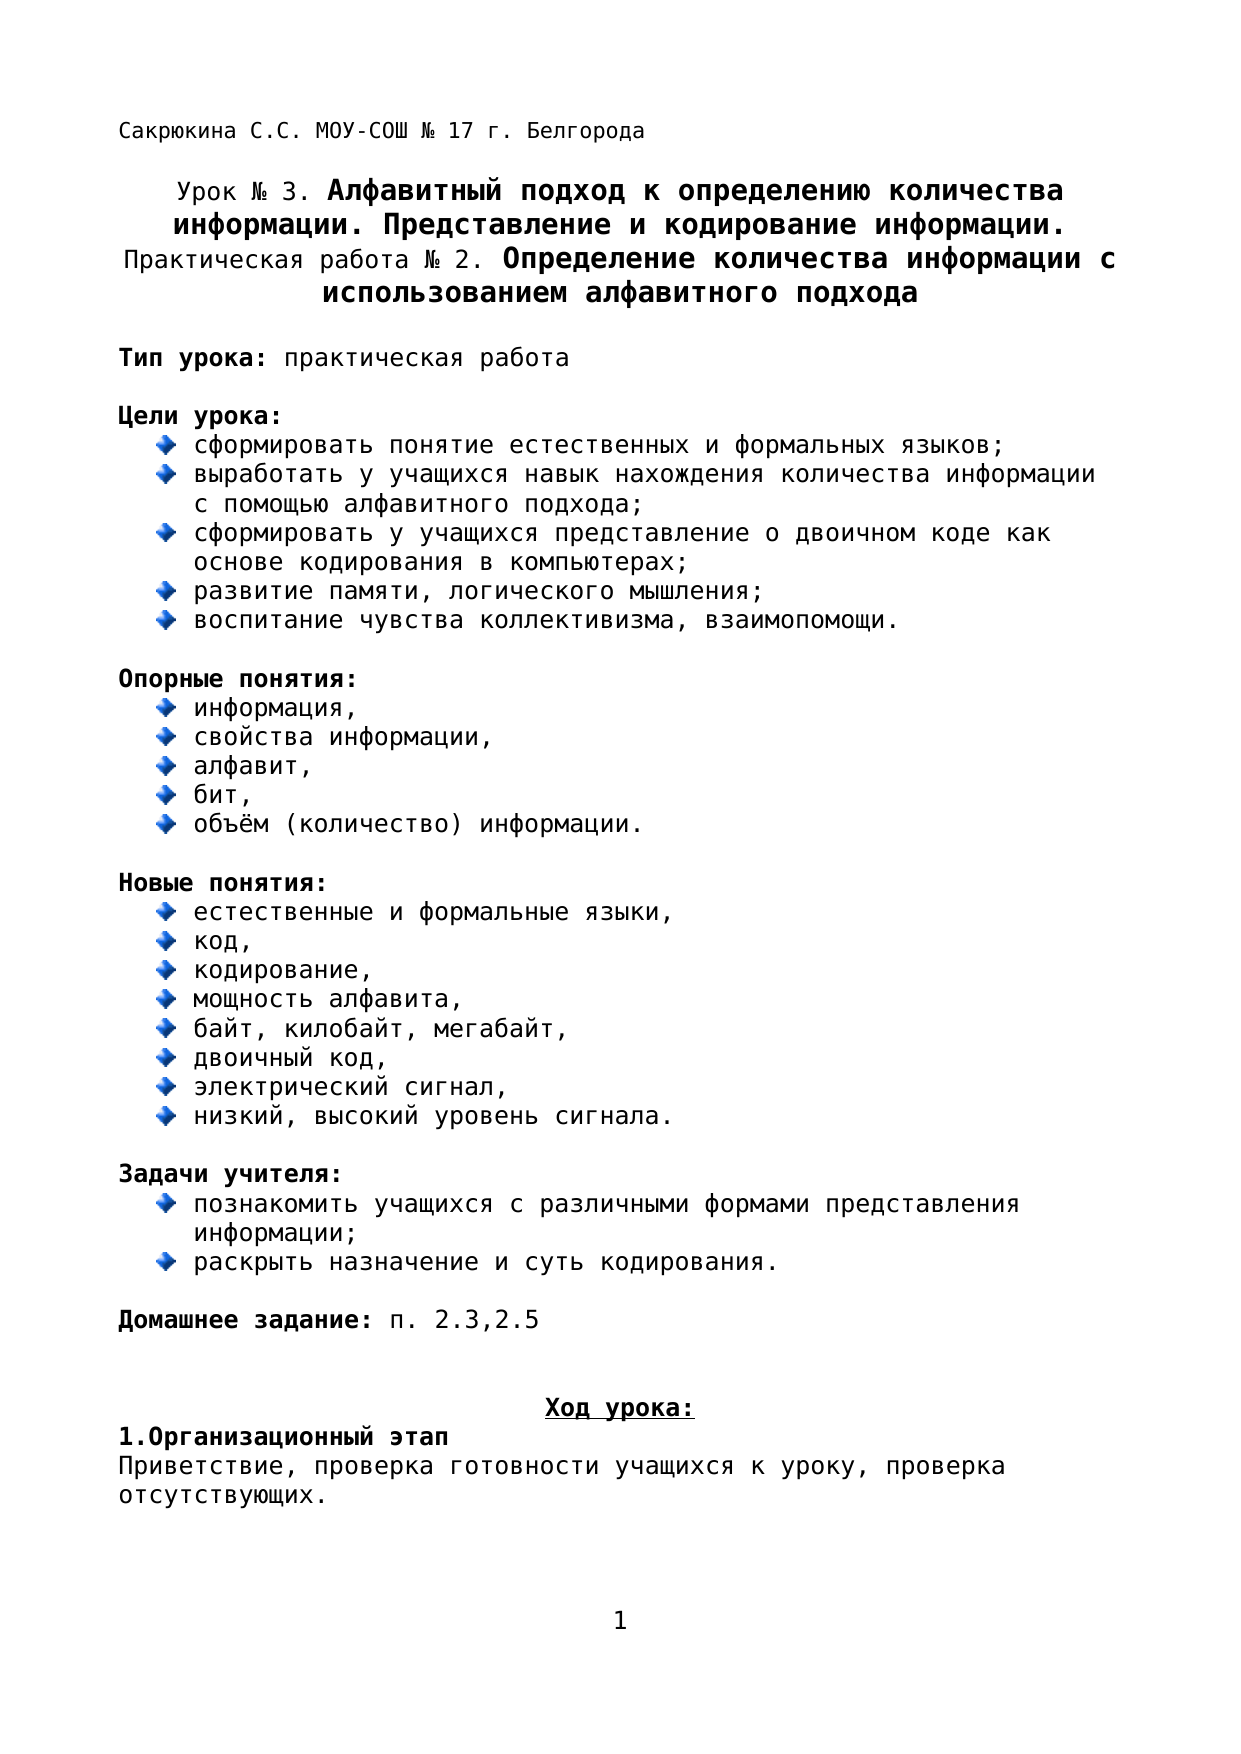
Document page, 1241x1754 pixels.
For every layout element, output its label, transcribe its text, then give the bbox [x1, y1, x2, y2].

picture [156, 960, 176, 980]
list двоичный код, [156, 1043, 1122, 1072]
picture [156, 756, 176, 776]
picture [156, 698, 176, 717]
picture [156, 727, 176, 746]
text Опорные понятия: [118, 664, 1122, 693]
text Новые понятия: [118, 868, 1122, 897]
picture [156, 1193, 176, 1213]
list сформировать понятие естественных и формальных языков; [156, 430, 1122, 459]
list свойства информации, [156, 722, 1122, 751]
picture [156, 435, 176, 455]
text Ход урока: [118, 1393, 1122, 1422]
text Цели урока: [118, 401, 1122, 430]
picture [156, 1077, 176, 1096]
list воспитание чувства коллективизма, взаимопомощи. [156, 605, 1122, 634]
picture [156, 989, 176, 1009]
list познакомить учащихся с различными формами представления информации; [156, 1189, 1122, 1247]
picture [156, 1048, 176, 1067]
list выработать у учащихся навык нахождения количества информации с помощью алфавитного подхода; [156, 459, 1122, 518]
list низкий, высокий уровень сигнала. [156, 1101, 1122, 1130]
picture [156, 1018, 176, 1038]
list раскрыть назначение и суть кодирования. [156, 1247, 1122, 1276]
list сформировать у учащихся представление о двоичном коде как основе кодирования в компьютерах; [156, 518, 1122, 576]
picture [156, 814, 176, 834]
text Домашнее задание: п. 2.3,2.5 [118, 1305, 1122, 1334]
list код, [156, 926, 1122, 955]
picture [156, 902, 176, 921]
picture [156, 1106, 176, 1126]
list объём (количество) информации. [156, 809, 1122, 839]
text 1.Организационный этап [118, 1422, 1122, 1451]
picture [156, 523, 176, 542]
list развитие памяти, логического мышления; [156, 576, 1122, 605]
list информация, [156, 693, 1122, 722]
list байт, килобайт, мегабайт, [156, 1014, 1122, 1043]
list естественные и формальные языки, [156, 897, 1122, 926]
picture [156, 931, 176, 951]
text Тип урока: практическая работа [118, 343, 1122, 372]
text Практическая работа № 2. Определение количества информации с использованием алфавитного подхода [118, 241, 1122, 309]
picture [156, 1252, 176, 1271]
list бит, [156, 780, 1122, 809]
list мощность алфавита, [156, 984, 1122, 1014]
picture [156, 464, 176, 484]
text Урок № 3. Алфавитный подход к определению количества информации. Представление и кодирование информации. [118, 173, 1122, 241]
list кодирование, [156, 955, 1122, 984]
picture [156, 785, 176, 805]
picture [156, 610, 176, 630]
picture [156, 581, 176, 601]
text Задачи учителя: [118, 1159, 1122, 1189]
list электрический сигнал, [156, 1072, 1122, 1101]
text Приветствие, проверка готовности учащихся к уроку, проверка отсутствующих. [118, 1451, 1122, 1509]
list алфавит, [156, 751, 1122, 780]
